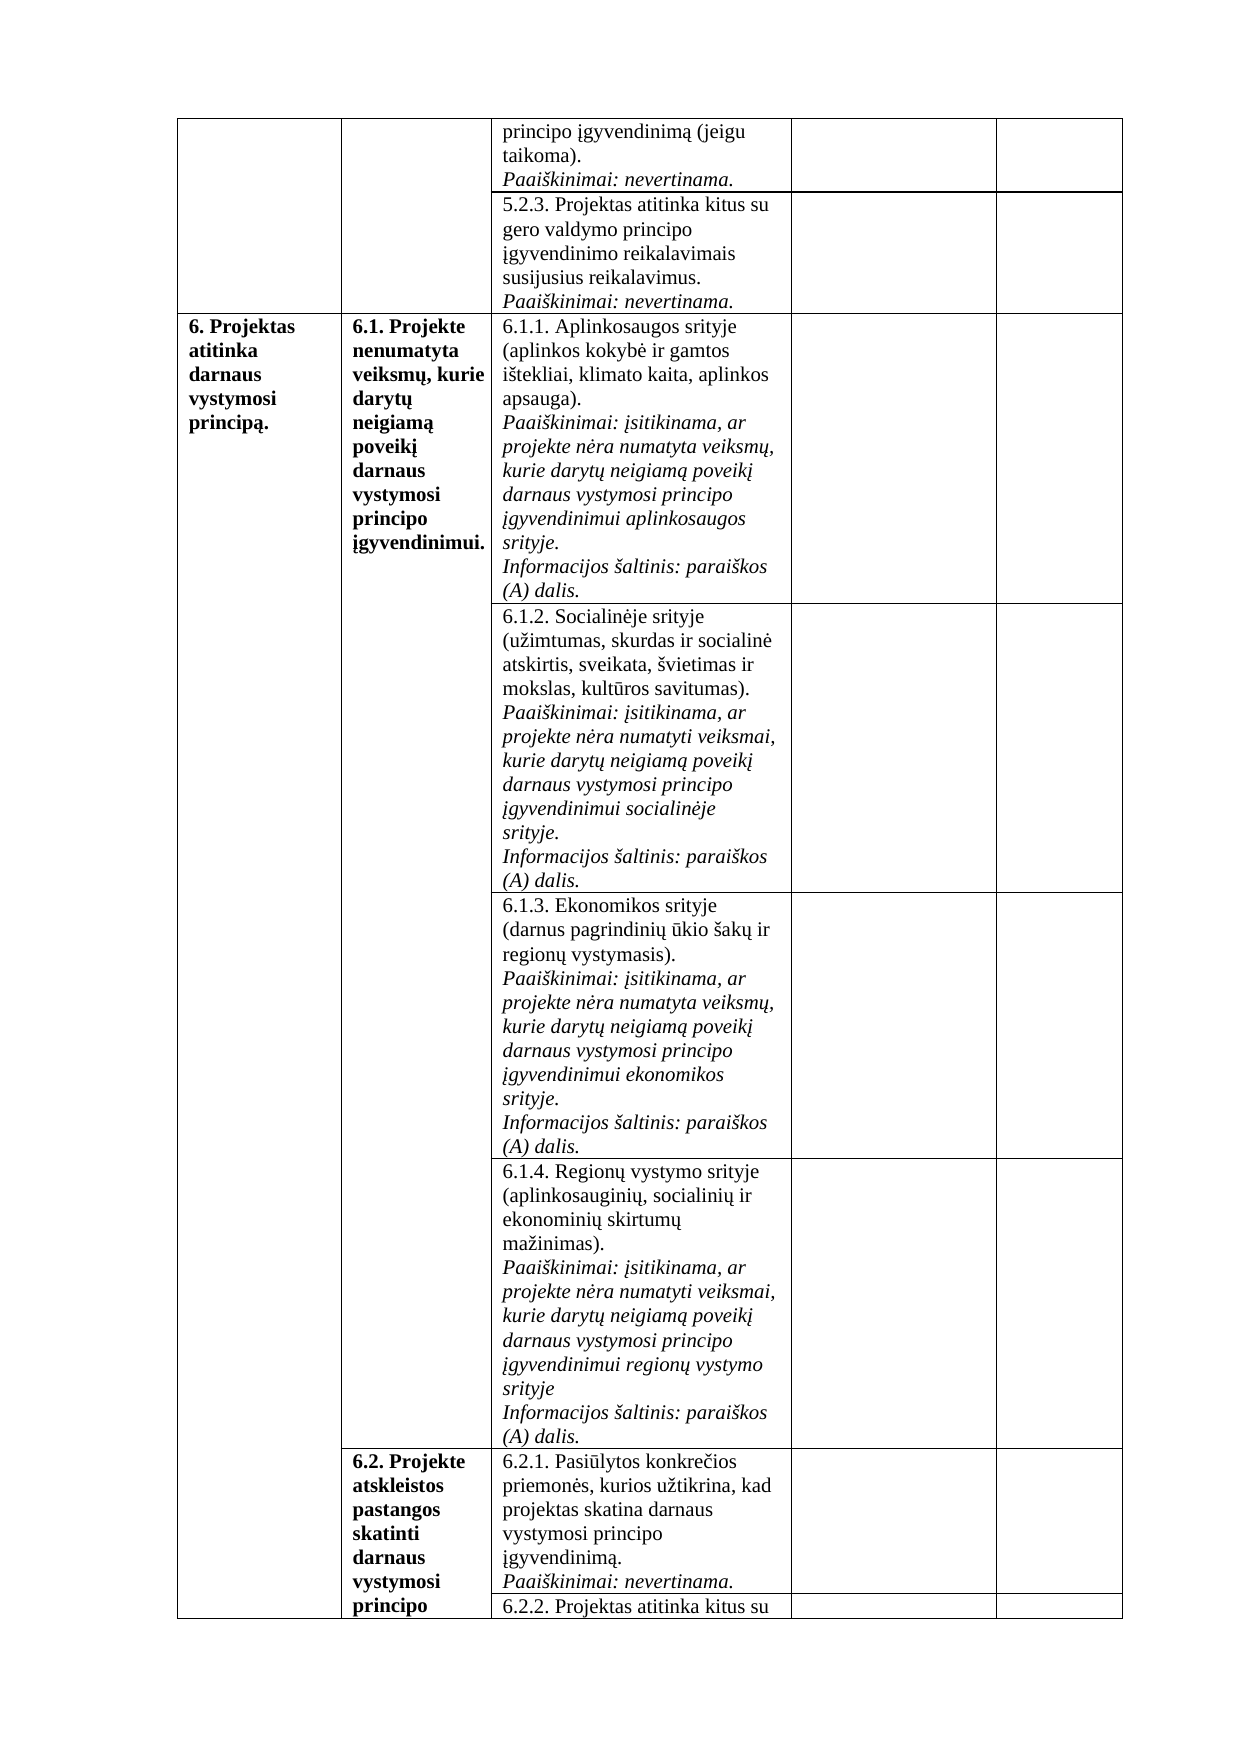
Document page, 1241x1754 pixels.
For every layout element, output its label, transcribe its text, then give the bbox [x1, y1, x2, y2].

table_cell [792, 193, 996, 313]
table_cell 6.1.2. Socialinėje srityje (užimtumas, skurdas ir socialinė atskirtis, sveikata, švietimas ir mokslas, kultūros savitumas). Paaiškinimai: įsitikinama, ar projekte nėra numatyti veiksmai, kurie darytų neigiamą poveikį darnaus vystymosi principo įgyvendinimui socialinėje srityje. Informacijos šaltinis: paraiškos (A) dalis. [492, 604, 791, 892]
table_cell [792, 893, 996, 1158]
table_cell 6.1.4. Regionų vystymo srityje (aplinkosauginių, socialinių ir ekonominių skirtumų mažinimas). Paaiškinimai: įsitikinama, ar projekte nėra numatyti veiksmai, kurie darytų neigiamą poveikį darnaus vystymosi principo įgyvendinimui regionų vystymo srityje Informacijos šaltinis: paraiškos (A) dalis. [492, 1159, 791, 1448]
table_cell 5.2.3. Projektas atitinka kitus su gero valdymo principo įgyvendinimo reikalavimais susijusius reikalavimus. Paaiškinimai: nevertinama. [492, 193, 791, 313]
table_cell 6.1.1. Aplinkosaugos srityje (aplinkos kokybė ir gamtos ištekliai, klimato kaita, aplinkos apsauga). Paaiškinimai: įsitikinama, ar projekte nėra numatyta veiksmų, kurie darytų neigiamą poveikį darnaus vystymosi principo įgyvendinimui aplinkosaugos srityje. Informacijos šaltinis: paraiškos (A) dalis. [492, 314, 791, 602]
table_cell principo įgyvendinimą (jeigu taikoma). Paaiškinimai: nevertinama. [492, 119, 791, 191]
table_cell [792, 1449, 996, 1593]
table_cell [997, 1594, 1122, 1618]
table_cell 6.2.2. Projektas atitinka kitus su [492, 1594, 791, 1618]
table_cell [792, 314, 996, 602]
table_cell [997, 604, 1122, 892]
table_cell 6. Projektas atitinka darnaus vystymosi principą. [178, 314, 341, 1618]
table_cell [997, 893, 1122, 1158]
table_cell [178, 119, 341, 313]
table_cell 6.1.3. Ekonomikos srityje (darnus pagrindinių ūkio šakų ir regionų vystymasis). Paaiškinimai: įsitikinama, ar projekte nėra numatyta veiksmų, kurie darytų neigiamą poveikį darnaus vystymosi principo įgyvendinimui ekonomikos srityje. Informacijos šaltinis: paraiškos (A) dalis. [492, 893, 791, 1158]
table_cell [342, 119, 491, 313]
table_cell 6.2. Projekte atskleistos pastangos skatinti darnaus vystymosi principo [342, 1449, 491, 1618]
table_cell [792, 1159, 996, 1448]
table_cell [792, 604, 996, 892]
table_cell [792, 1594, 996, 1618]
table_cell [997, 314, 1122, 602]
table_cell [997, 119, 1122, 191]
table_cell 6.1. Projekte nenumatyta veiksmų, kurie darytų neigiamą poveikį darnaus vystymosi principo įgyvendinimui. [342, 314, 491, 1448]
table_cell [997, 1159, 1122, 1448]
table_cell [997, 1449, 1122, 1593]
table_cell [792, 119, 996, 191]
table_cell 6.2.1. Pasiūlytos konkrečios priemonės, kurios užtikrina, kad projektas skatina darnaus vystymosi principo įgyvendinimą. Paaiškinimai: nevertinama. [492, 1449, 791, 1593]
table_cell [997, 193, 1122, 313]
